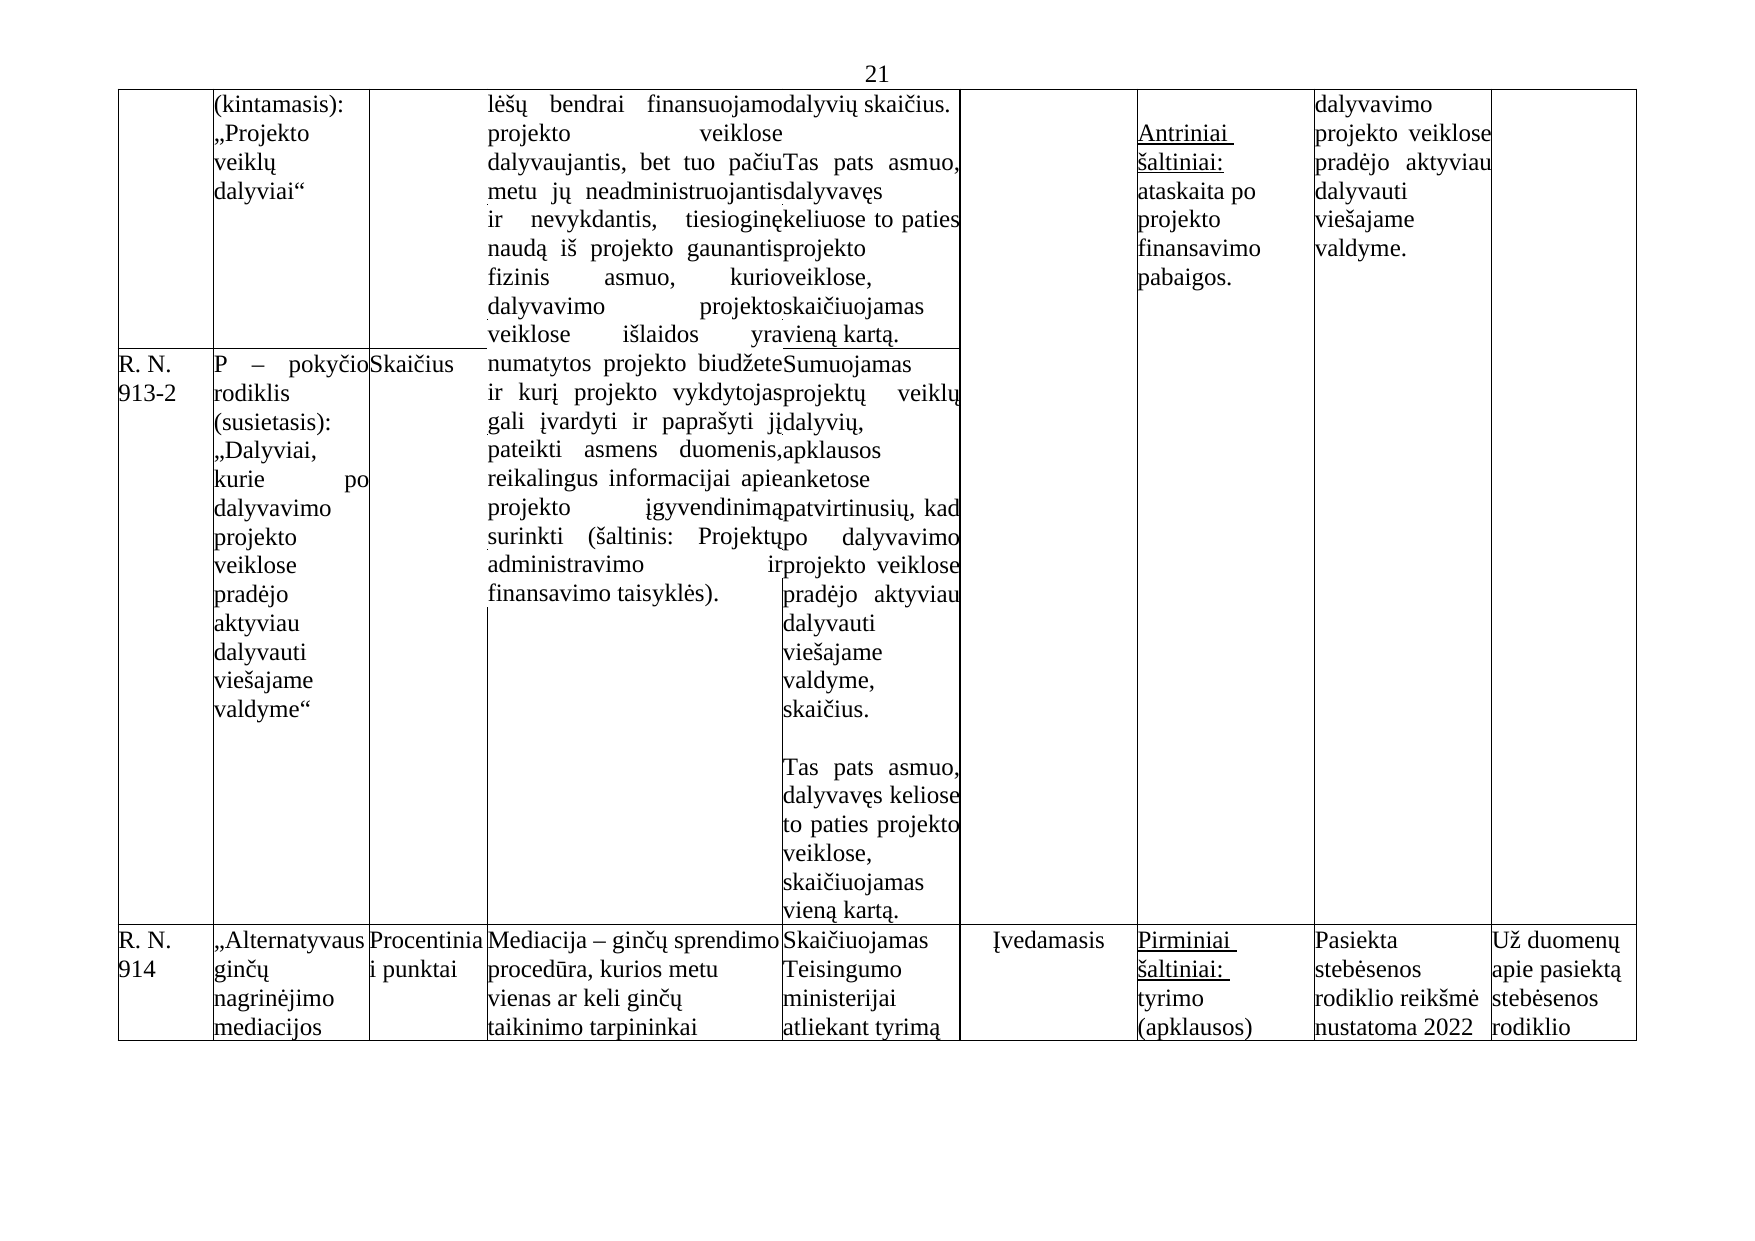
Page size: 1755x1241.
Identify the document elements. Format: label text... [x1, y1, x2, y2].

table_cell Antriniai šaltiniai: ataskaita po projekto finansavimo pabaigos. [1138, 90, 1314, 924]
table_cell dalyvių skaičius. Tas pats asmuo, dalyvavęs keliuose to paties projekto veiklose, skaičiuojamas vieną kartą. [783, 90, 959, 348]
table_cell Pirminiai šaltiniai: tyrimo (apklausos) [1138, 925, 1314, 1040]
table_cell Skaičius [370, 349, 487, 924]
table_cell Skaičiuojamas Teisingumo ministerijai atliekant tyrimą [783, 925, 959, 1040]
table_cell R. N. 913-2 [119, 349, 213, 924]
table_cell P – pokyčio rodiklis (susietasis): „Dalyviai, kurie po dalyvavimo projekto veiklose pradėjo aktyviau dalyvauti viešajame valdyme“ [214, 349, 369, 924]
table_cell Už duomenų apie pasiektą stebėsenos rodiklio [1492, 925, 1636, 1040]
table_cell „Alternatyvaus ginčų nagrinėjimo mediacijos [214, 925, 369, 1040]
table_cell [1492, 90, 1636, 924]
table_cell Mediacija – ginčų sprendimo procedūra, kurios metu vienas ar keli ginčų taikinimo tarpininkai [488, 925, 782, 1040]
table_cell Įvedamasis [961, 925, 1137, 1040]
table_cell dalyvavimo projekto veiklose pradėjo aktyviau dalyvauti viešajame valdyme. [1315, 90, 1491, 924]
table_cell [961, 90, 1137, 924]
table_cell Procentiniai punktai [370, 925, 487, 1040]
table_cell Pasiekta stebėsenos rodiklio reikšmė nustatoma 2022 [1315, 925, 1491, 1040]
table_cell (kintamasis): „Projekto veiklų dalyviai“ [214, 90, 369, 348]
table_cell [119, 90, 213, 348]
table_cell R. N. 914 [119, 925, 213, 1040]
table_cell [370, 90, 487, 348]
table_cell lėšų bendrai finansuojamo projekto veiklose dalyvaujantis, bet tuo pačiu metu jų neadministruojantis ir nevykdantis, tiesioginę naudą iš projekto gaunantis fizinis asmuo, kurio dalyvavimo projekto veiklose išlaidos yra numatytos projekto biudžete ir kurį projekto vykdytojas gali įvardyti ir paprašyti jį pateikti asmens duomenis, reikalingus informacijai apie projekto įgyvendinimą surinkti (šaltinis: Projektų administravimo ir finansavimo taisyklės). [488, 90, 782, 924]
table_cell Sumuojamas projektų veiklų dalyvių, apklausos anketose patvirtinusių, kad po dalyvavimo projekto veiklose pradėjo aktyviau dalyvauti viešajame valdyme, skaičius. Tas pats asmuo, dalyvavęs keliose to paties projekto veiklose, skaičiuojamas vieną kartą. [783, 349, 959, 924]
